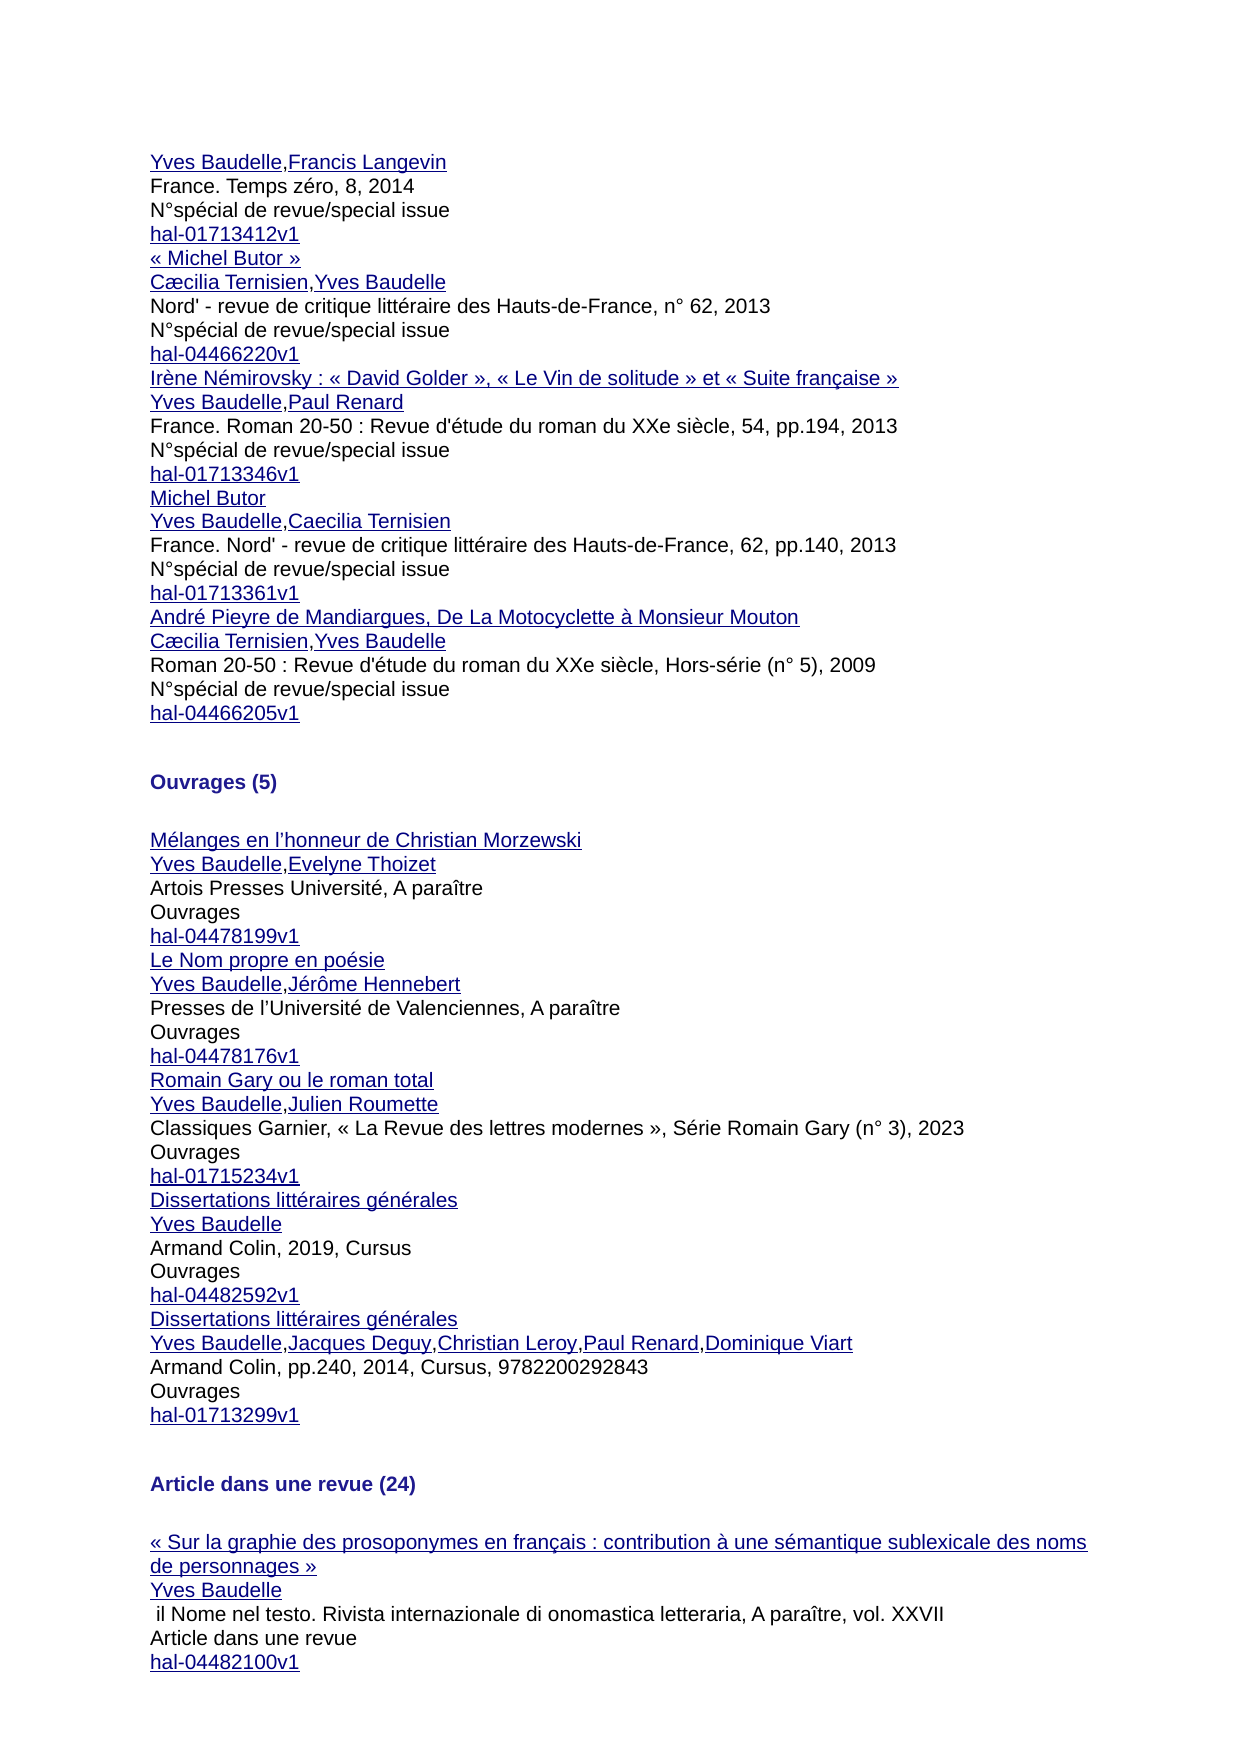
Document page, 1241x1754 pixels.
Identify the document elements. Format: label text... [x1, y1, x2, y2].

subtitle Article dans une revue (24) [150, 1472, 1090, 1496]
table_cell Le Nom propre en poésie Yves Baudelle,Jérôme Hennebert Presses de l’Université de Valenciennes, A paraître Ouvrages hal-04478176v1 [150, 948, 1090, 1068]
table_cell Michel Butor Yves Baudelle,Caecilia Ternisien France. Nord' - revue de critique littéraire des Hauts-de-France, 62, pp.140, 2013 N°spécial de revue/special issue hal-01713361v1 [150, 485, 1090, 605]
table_header Mélanges en l’honneur de Christian Morzewski Yves Baudelle,Evelyne Thoizet Artois Presses Université, A paraître Ouvrages hal-04478199v1 [150, 828, 1090, 948]
subtitle Ouvrages (5) [150, 770, 1090, 794]
table_cell Dissertations littéraires générales Yves Baudelle Armand Colin, 2019, Cursus Ouvrages hal-04482592v1 [150, 1188, 1090, 1307]
table_cell Dissertations littéraires générales Yves Baudelle,Jacques Deguy,Christian Leroy,Paul Renard,Dominique Viart Armand Colin, pp.240, 2014, Cursus, 9782200292843 Ouvrages hal-01713299v1 [150, 1307, 1090, 1427]
table_cell Yves Baudelle,Francis Langevin France. Temps zéro, 8, 2014 N°spécial de revue/special issue hal-01713412v1 [150, 150, 1090, 246]
table_cell Irène Némirovsky : « David Golder », « Le Vin de solitude » et « Suite française » Yves Baudelle,Paul Renard France. Roman 20-50 : Revue d'étude du roman du XXe siècle, 54, pp.194, 2013 N°spécial de revue/special issue hal-01713346v1 [150, 366, 1090, 485]
table_cell Romain Gary ou le roman total Yves Baudelle,Julien Roumette Classiques Garnier, « La Revue des lettres modernes », Série Romain Gary (n° 3), 2023 Ouvrages hal-01715234v1 [150, 1068, 1090, 1187]
table_cell André Pieyre de Mandiargues, De La Motocyclette à Monsieur Mouton Cæcilia Ternisien,Yves Baudelle Roman 20-50 : Revue d'étude du roman du XXe siècle, Hors-série (n° 5), 2009 N°spécial de revue/special issue hal-04466205v1 [150, 605, 1090, 725]
table_header « Sur la graphie des prosoponymes en français : contribution à une sémantique sublexicale des noms de personnages » Yves Baudelle il Nome nel testo. Rivista internazionale di onomastica letteraria, A paraître, vol. XXVII Article dans une revue hal-04482100v1 [150, 1530, 1090, 1674]
table_cell « Michel Butor » Cæcilia Ternisien,Yves Baudelle Nord' - revue de critique littéraire des Hauts-de-France, n° 62, 2013 N°spécial de revue/special issue hal-04466220v1 [150, 246, 1090, 366]
